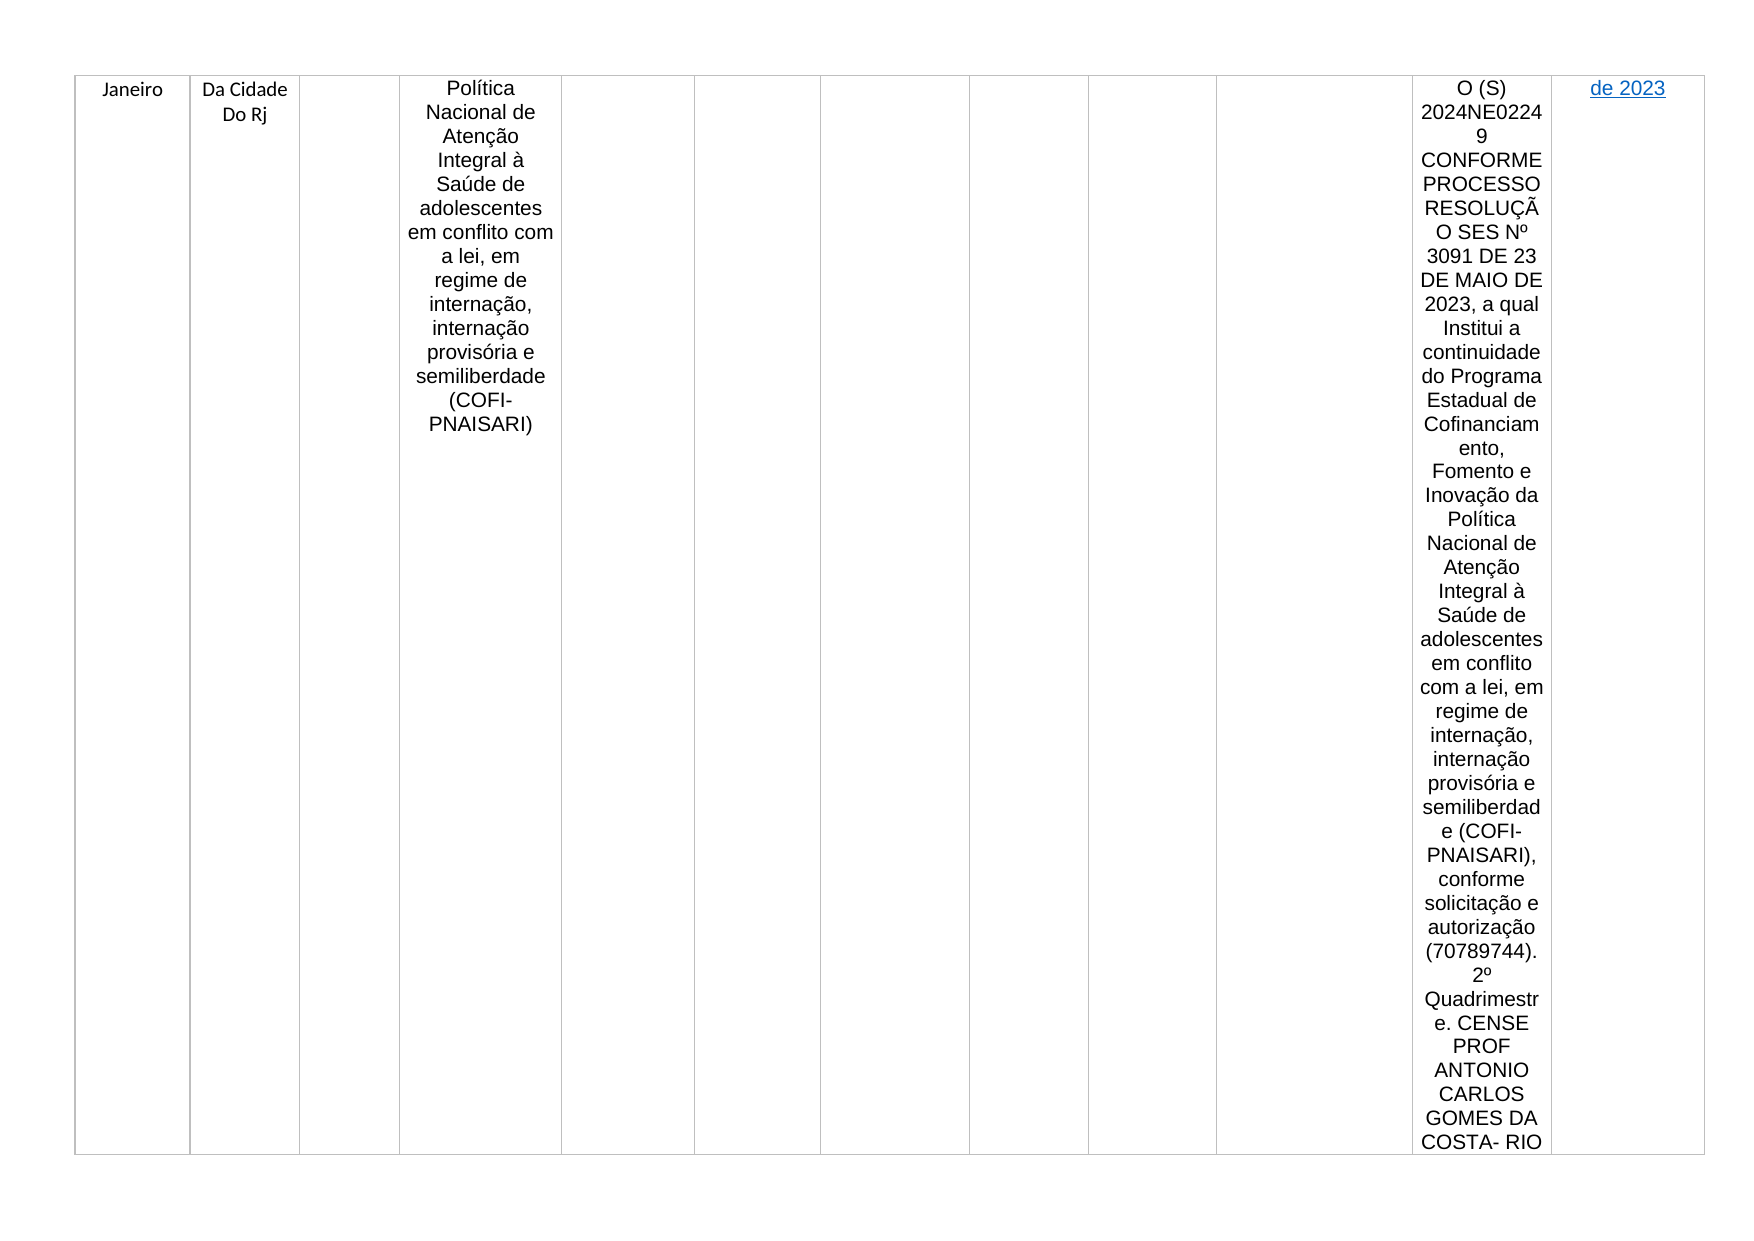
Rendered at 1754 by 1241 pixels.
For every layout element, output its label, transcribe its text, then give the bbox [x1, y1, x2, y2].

table_cell Janeiro [76, 76, 189, 1154]
table_cell [562, 76, 694, 1154]
table_cell [821, 76, 969, 1154]
table_cell de 2023 [1552, 76, 1704, 1154]
table_cell [695, 76, 820, 1154]
table_cell Da Cidade Do Rj [191, 76, 299, 1154]
table_cell [1089, 76, 1216, 1154]
table_cell O (S) 2024NE02249 CONFORME PROCESSO RESOLUÇÃO SES Nº 3091 DE 23 DE MAIO DE 2023, a qual Institui a continuidade do Programa Estadual de Cofinanciamento, Fomento e Inovação da Política Nacional de Atenção Integral à Saúde de adolescentes em conflito com a lei, em regime de internação, internação provisória e semiliberdade (COFI-PNAISARI), conforme solicitação e autorização (70789744). 2º Quadrimestre. CENSE PROF ANTONIO CARLOS GOMES DA COSTA- RIO [1413, 76, 1551, 1154]
table_cell [300, 76, 399, 1154]
table_cell [970, 76, 1088, 1154]
table_cell Política Nacional de Atenção Integral à Saúde de adolescentes em conflito com a lei, em regime de internação, internação provisória e semiliberdade (COFI-PNAISARI) [400, 76, 561, 1154]
table_cell [1217, 76, 1412, 1154]
